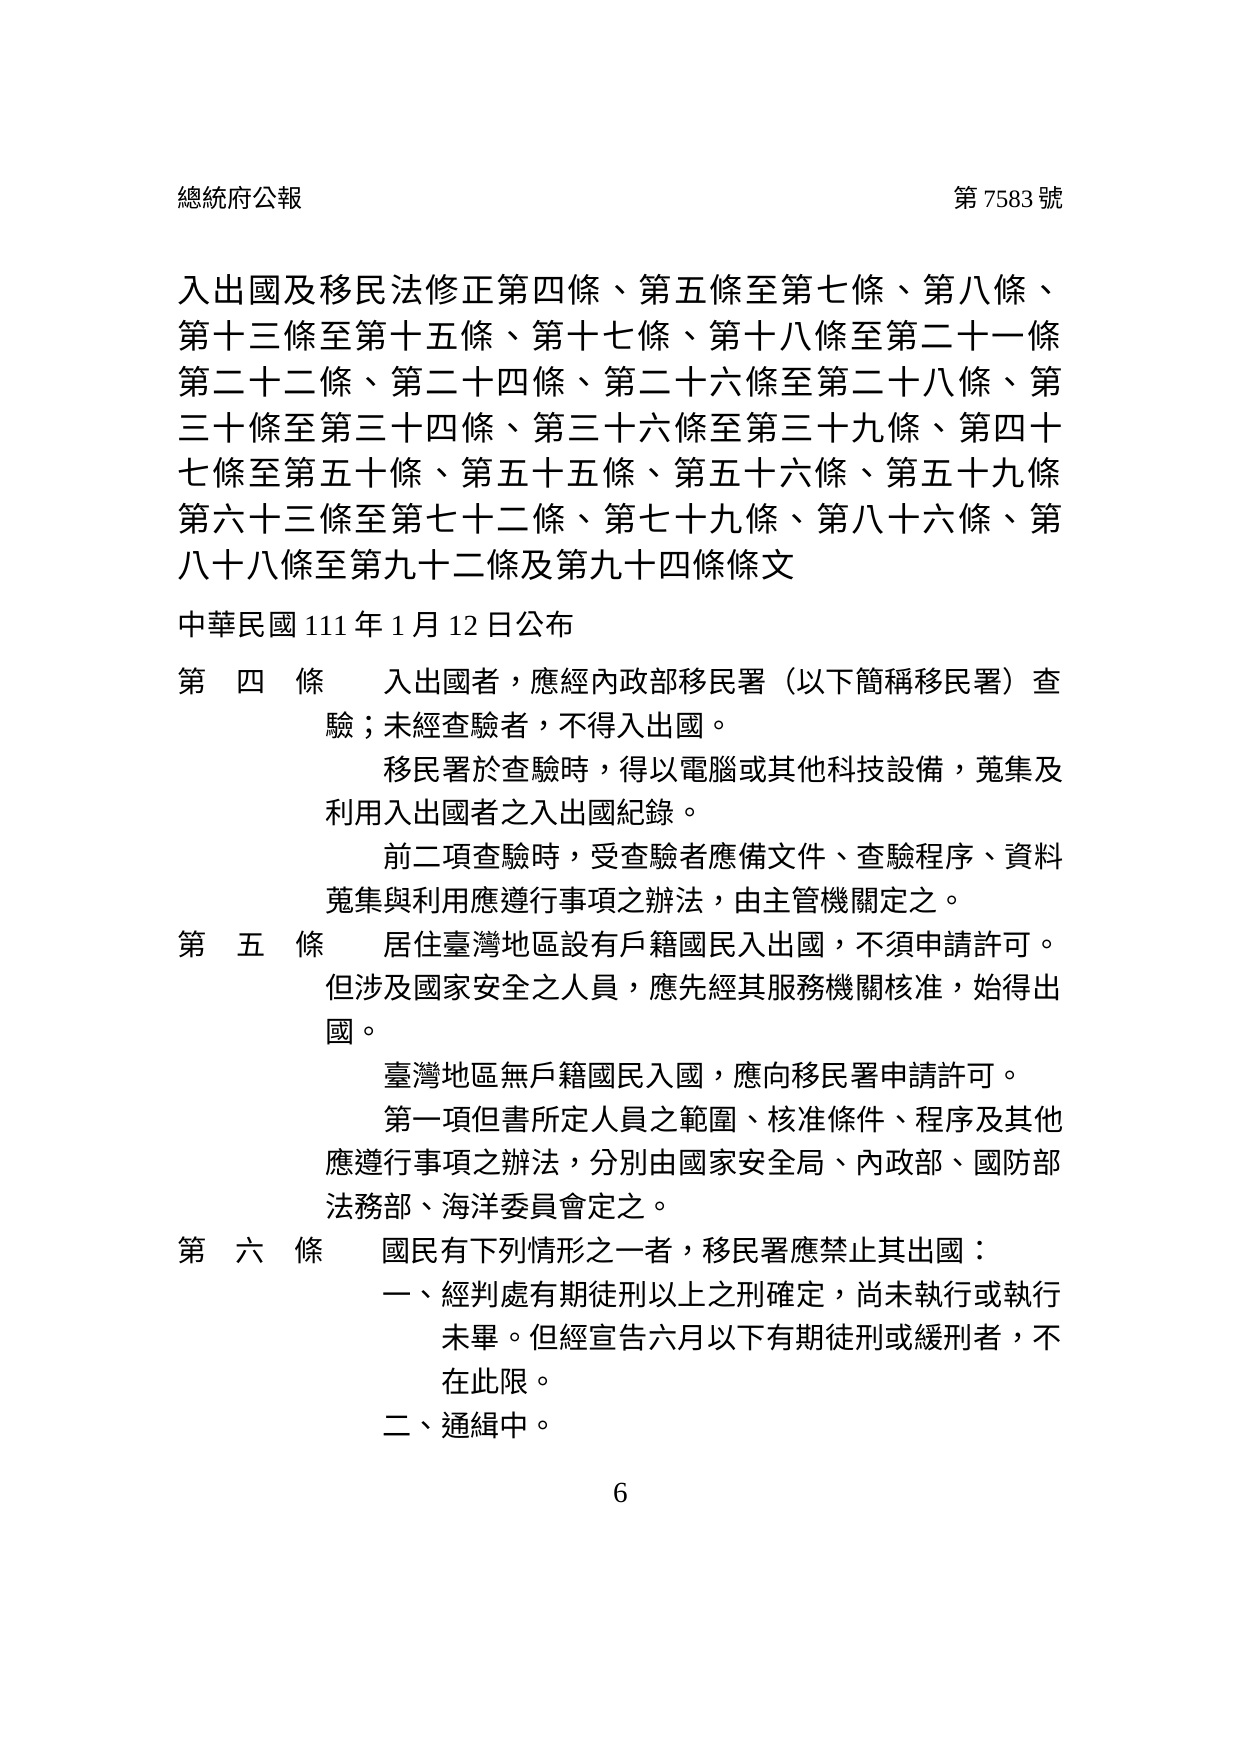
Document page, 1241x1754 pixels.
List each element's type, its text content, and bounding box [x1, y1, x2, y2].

text 臺灣地區無戶籍國民入國，應向移民署申請許可。 [325, 1051, 1063, 1095]
text 中華民國111年1月12日公布 [177, 599, 1063, 645]
text 一、 經判處有期徒刑以上之刑確定，尚未執行或執行未畢。但經宣告六月以下有期徒刑或緩刑者，不在此限。 [382, 1270, 1063, 1401]
text 第一項但書所定人員之範圍、核准條件、程序及其他應遵行事項之辦法，分別由國家安全局、內政部、國防部、法務部、海洋委員會定之。 [325, 1095, 1063, 1226]
text 第 四 條 入出國者，應經內政部移民署（以下簡稱移民署）查驗；未經查驗者，不得入出國。 [177, 657, 1063, 745]
text 移民署於查驗時，得以電腦或其他科技設備，蒐集及利用入出國者之入出國紀錄。 [325, 745, 1063, 832]
text 二、 通緝中。 [382, 1401, 1063, 1445]
text 入出國及移民法修正第四條、第五條至第七條、第八條、第十三條至第十五條、第十七條、第十八條至第二十一條、第二十二條、第二十四條、第二十六條至第二十八條、第三十條至第三十四條、第三十六條至第三十九條、第四十七條至第五十條、第五十五條、第五十六條、第五十九條、第六十三條至第七十二條、第七十九條、第八十六條、第八十八條至第九十二條及第九十四條條文 [177, 266, 1063, 587]
text 第 五 條 居住臺灣地區設有戶籍國民入出國，不須申請許可。但涉及國家安全之人員，應先經其服務機關核准，始得出國。 [177, 920, 1063, 1051]
text 第 六 條 國民有下列情形之一者，移民署應禁止其出國： [177, 1226, 1063, 1270]
text 前二項查驗時，受查驗者應備文件、查驗程序、資料蒐集與利用應遵行事項之辦法，由主管機關定之。 [325, 832, 1063, 920]
